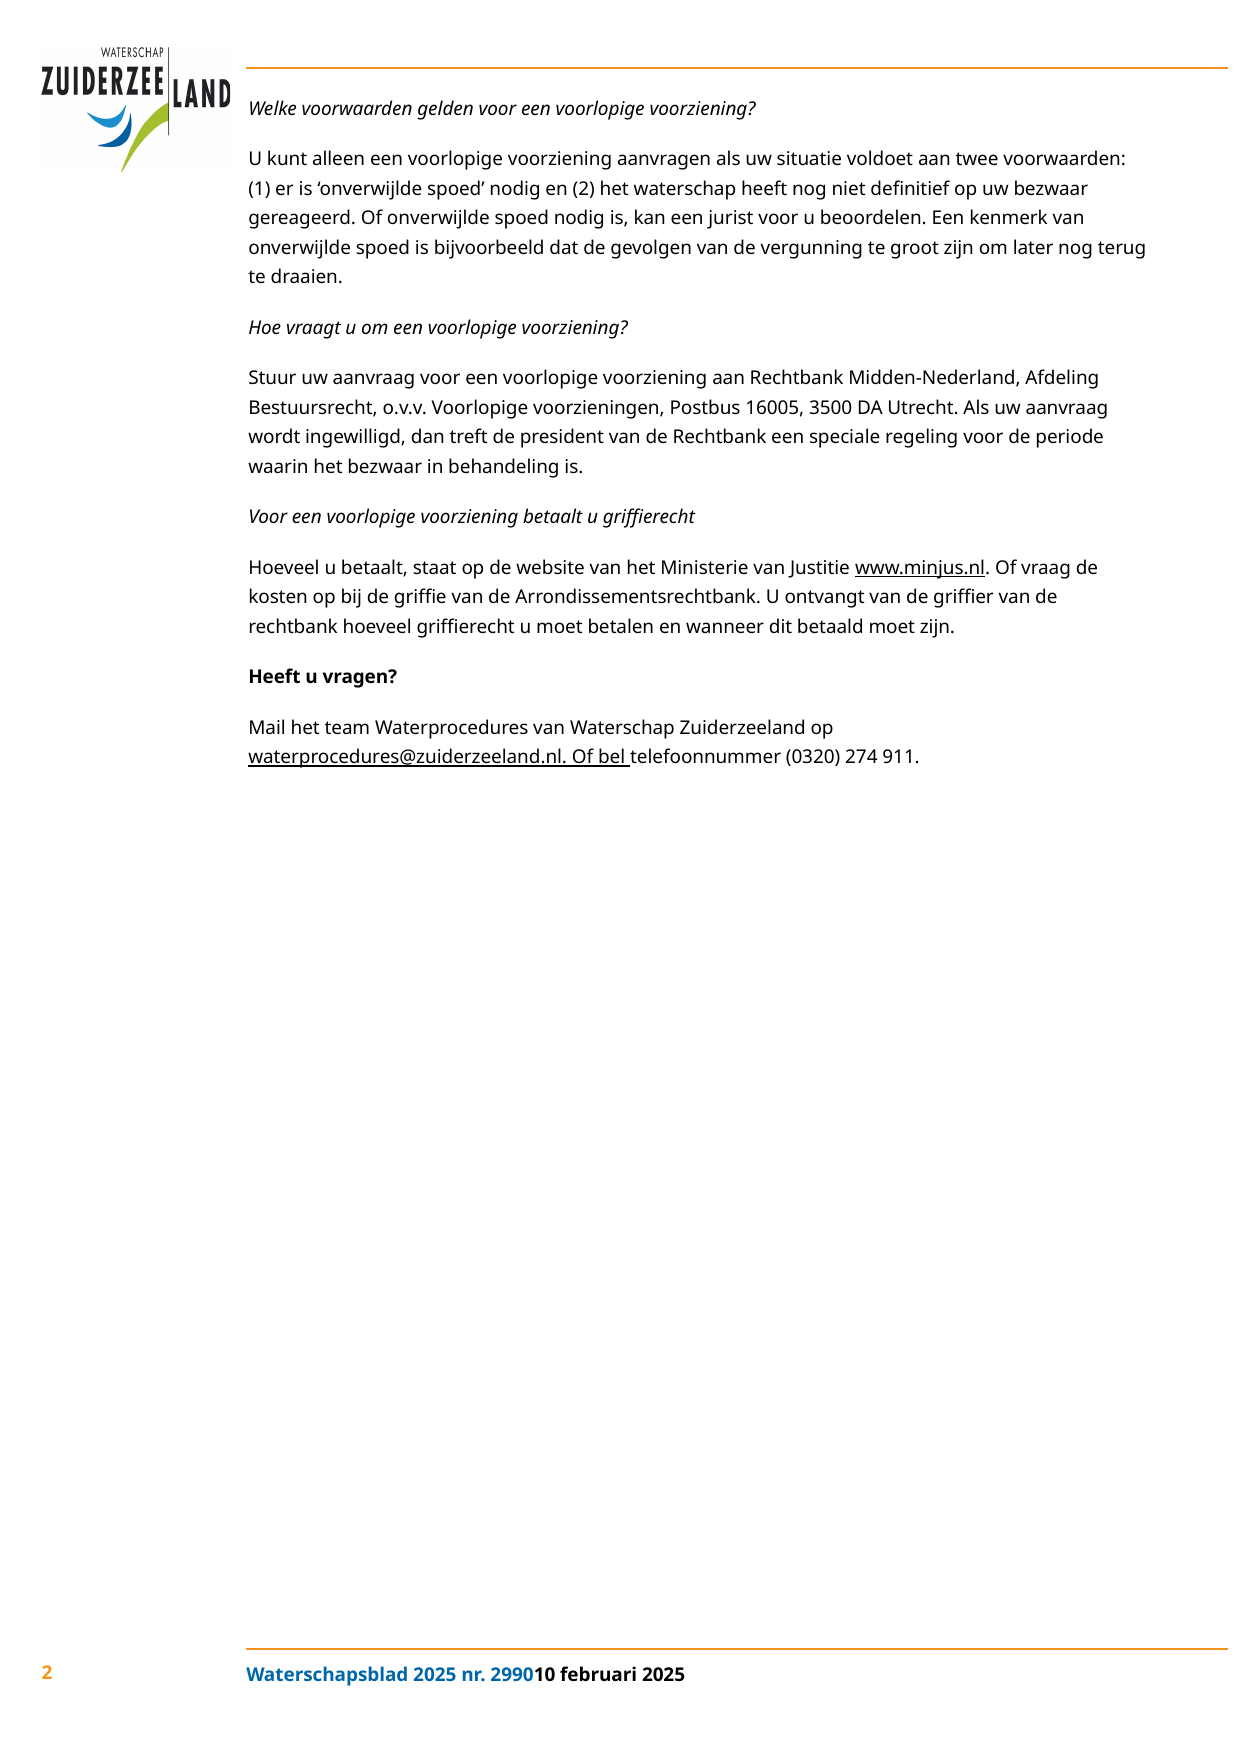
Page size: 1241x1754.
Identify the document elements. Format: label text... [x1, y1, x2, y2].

text Stuur uw aanvraag voor een voorlopige voorziening aan Rechtbank Midden-Nederland, Afdeling Bestuursrecht, o.v.v. Voorlopige voorzieningen, Postbus 16005, 3500 DA Utrecht. Als uw aanvraag wordt ingewilligd, dan treft de president van de Rechtbank een speciale regeling voor de periode waarin het bezwaar in behandeling is. [248, 364, 1152, 479]
text Welke voorwaarden gelden voor een voorlopige voorziening? [248, 95, 1152, 121]
text Heeft u vragen? [248, 663, 1152, 689]
text Mail het team Waterprocedures van Waterschap Zuiderzeeland op waterprocedures@zuiderzeeland.nl. Of bel telefoonnummer (0320) 274 911. [248, 714, 1152, 769]
text U kunt alleen een voorlopige voorziening aanvragen als uw situatie voldoet aan twee voorwaarden: (1) er is ‘onverwijlde spoed’ nodig en (2) het waterschap heeft nog niet definitief op uw bezwaar gereageerd. Of onverwijlde spoed nodig is, kan een jurist voor u beoordelen. Een kenmerk van onverwijlde spoed is bijvoorbeeld dat de gevolgen van de vergunning te groot zijn om later nog terug te draaien. [248, 145, 1152, 289]
picture [41, 47, 231, 172]
text Hoeveel u betaalt, staat op de website van het Ministerie van Justitie www.minjus.nl. Of vraag de kosten op bij de griffie van de Arrondissementsrechtbank. U ontvangt van de griffier van de rechtbank hoeveel griffierecht u moet betalen en wanneer dit betaald moet zijn. [248, 554, 1152, 639]
text Voor een voorlopige voorziening betaalt u griffierecht [248, 503, 1152, 529]
text Hoe vraagt u om een voorlopige voorziening? [248, 314, 1152, 340]
